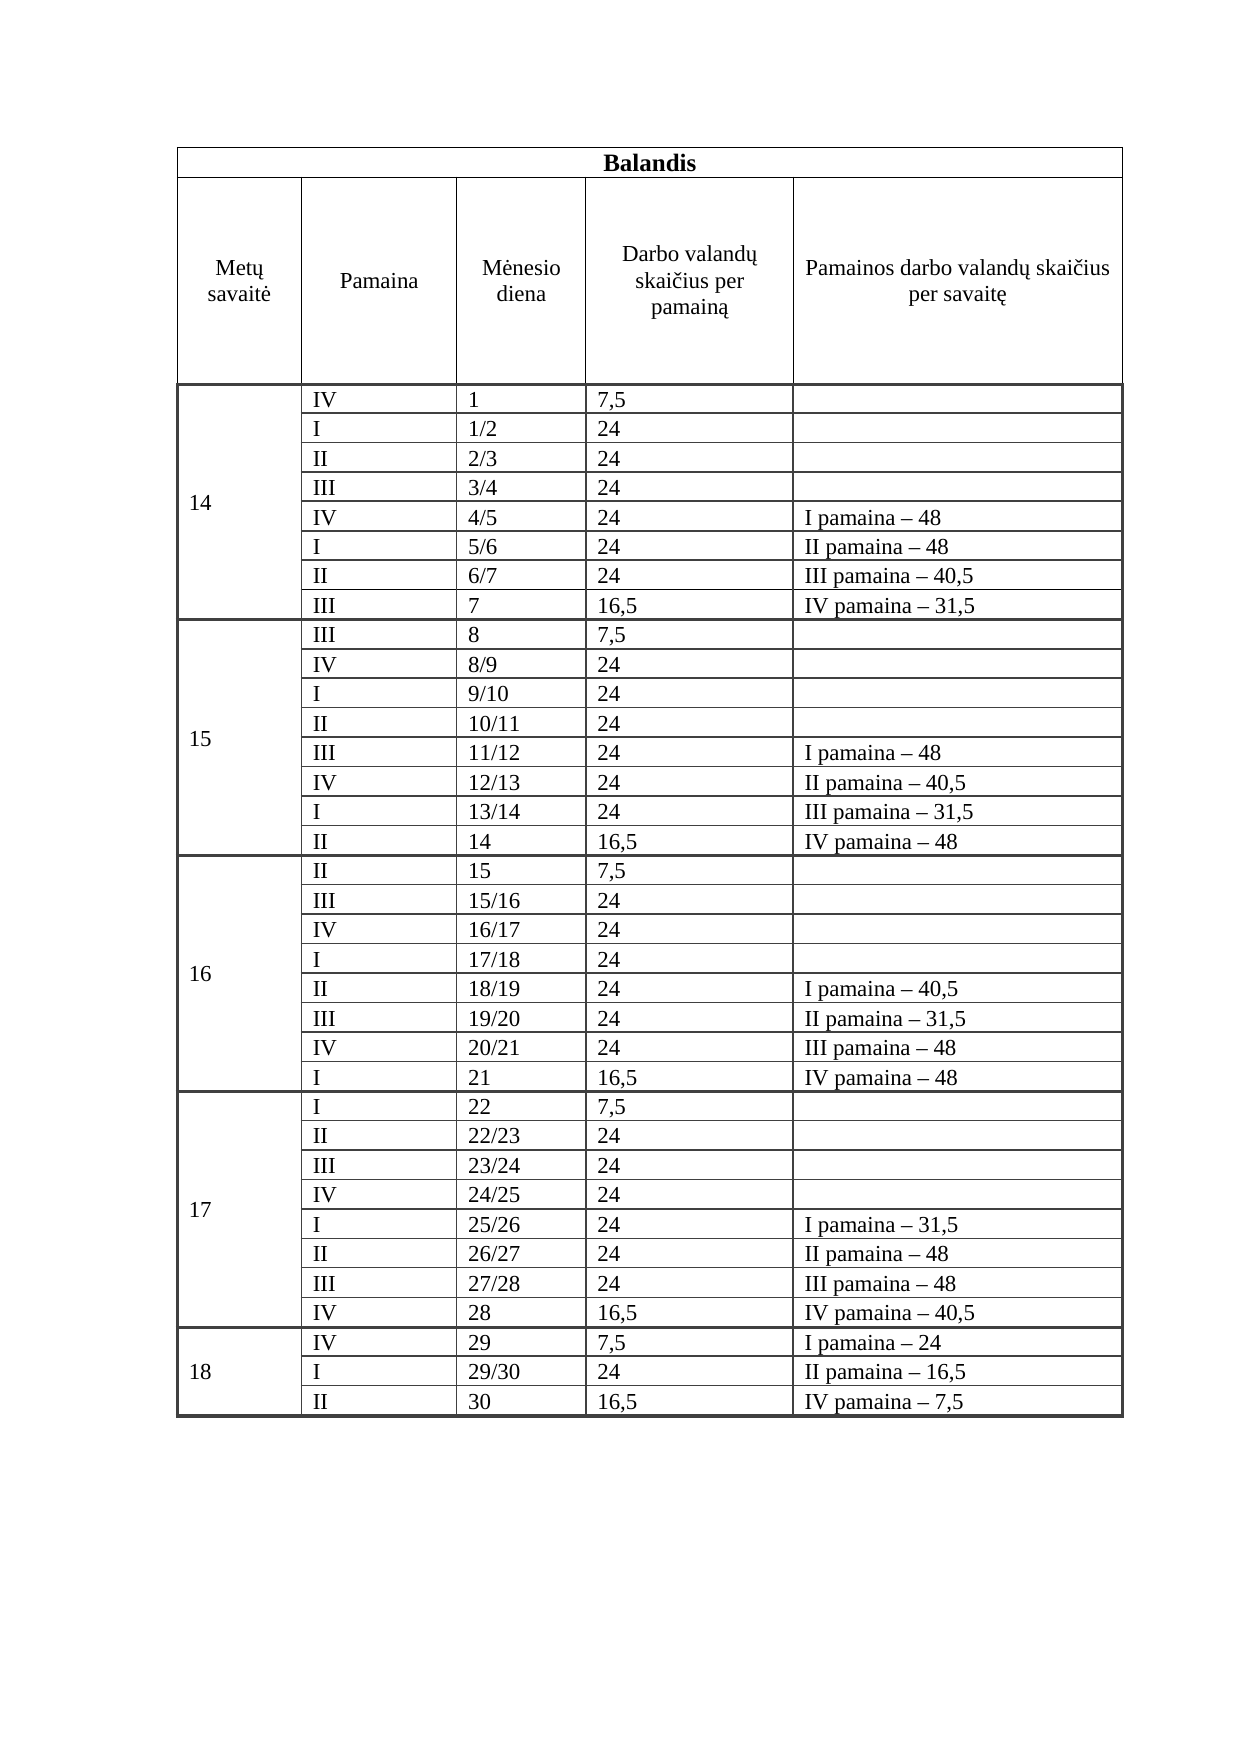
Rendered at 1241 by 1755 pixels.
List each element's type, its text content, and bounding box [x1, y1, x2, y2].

table_cell 15 [457, 857, 585, 884]
table_cell II [302, 1386, 456, 1414]
table_cell 30 [457, 1386, 585, 1414]
table_cell 13/14 [457, 797, 585, 825]
table_cell [794, 621, 1121, 648]
table_cell 7 [457, 590, 585, 618]
table_cell I [302, 797, 456, 825]
table_cell II [302, 561, 456, 589]
table_cell III [302, 738, 456, 766]
table_cell 24 [587, 797, 792, 825]
table_cell 7,5 [587, 1093, 792, 1119]
table_cell [794, 443, 1121, 471]
table_cell II [302, 857, 456, 884]
table_cell II pamaina – 48 [794, 1239, 1121, 1267]
table_cell 2/3 [457, 443, 585, 471]
table_cell 16,5 [587, 1062, 792, 1090]
table_cell 24 [587, 502, 792, 530]
table_cell 24 [587, 1003, 792, 1031]
table_cell [794, 386, 1121, 412]
table_cell [794, 857, 1121, 884]
table_cell III [302, 621, 456, 648]
table_cell II [302, 826, 456, 854]
table_cell 1/2 [457, 414, 585, 441]
table_cell IV [302, 1298, 456, 1326]
table_cell 28 [457, 1298, 585, 1326]
table_cell II pamaina – 40,5 [794, 767, 1121, 795]
table_cell 24 [587, 473, 792, 500]
table_cell I pamaina – 24 [794, 1329, 1121, 1355]
table_cell I pamaina – 48 [794, 502, 1121, 530]
table_cell 24 [587, 1033, 792, 1061]
table_cell 22 [457, 1093, 585, 1119]
table_cell I [302, 532, 456, 559]
table_cell 21 [457, 1062, 585, 1090]
table_cell [794, 1151, 1121, 1178]
table_cell 24 [587, 708, 792, 736]
table_cell 4/5 [457, 502, 585, 530]
table_cell III [302, 1003, 456, 1031]
table_cell 24 [587, 414, 792, 441]
table_cell IV [302, 650, 456, 677]
table_cell 24 [587, 443, 792, 471]
table_cell 24 [587, 885, 792, 913]
table_header Balandis [178, 148, 1122, 177]
table_cell IV [302, 1180, 456, 1208]
table_cell IV pamaina – 48 [794, 826, 1121, 854]
table_cell 16,5 [587, 590, 792, 618]
table_cell 19/20 [457, 1003, 585, 1031]
table_cell 24 [587, 532, 792, 559]
table_cell 8 [457, 621, 585, 648]
table_cell Metų savaitė [178, 178, 301, 382]
table_cell III [302, 1268, 456, 1296]
table_cell III [302, 473, 456, 500]
table_cell III [302, 590, 456, 618]
table_cell 1 [457, 386, 585, 412]
table_cell 16,5 [587, 826, 792, 854]
table_cell I [302, 414, 456, 441]
table_cell [794, 1180, 1121, 1208]
table_cell 7,5 [587, 386, 792, 412]
table_cell II [302, 443, 456, 471]
table_cell Pamainos darbo valandų skaičius per savaitę [794, 178, 1122, 382]
table_cell I [302, 1062, 456, 1090]
table_cell 24 [587, 561, 792, 589]
table_cell Darbo valandų skaičius per pamainą [586, 178, 793, 382]
table_cell 7,5 [587, 621, 792, 648]
table_cell 24 [587, 1180, 792, 1208]
table_cell IV pamaina – 48 [794, 1062, 1121, 1090]
table_cell 8/9 [457, 650, 585, 677]
table_cell IV [302, 386, 456, 412]
table_cell [794, 679, 1121, 707]
table_cell I [302, 1093, 456, 1119]
table_cell 22/23 [457, 1121, 585, 1149]
table_cell IV [302, 767, 456, 795]
table_cell 24 [587, 738, 792, 766]
table_cell 16/17 [457, 915, 585, 943]
table_cell III pamaina – 31,5 [794, 797, 1121, 825]
table_cell [794, 885, 1121, 913]
table_cell I [302, 944, 456, 972]
table_cell 14 [179, 386, 301, 618]
table_cell 16,5 [587, 1298, 792, 1326]
table_cell I pamaina – 40,5 [794, 974, 1121, 1002]
table_cell 23/24 [457, 1151, 585, 1178]
table_cell 18 [179, 1329, 301, 1414]
table_cell 24 [587, 1121, 792, 1149]
table_cell 15 [179, 621, 301, 854]
table_cell 24 [587, 650, 792, 677]
table_cell III pamaina – 48 [794, 1268, 1121, 1296]
table_cell IV [302, 915, 456, 943]
table_cell 27/28 [457, 1268, 585, 1296]
table_cell I [302, 1357, 456, 1385]
table_cell [794, 1093, 1121, 1119]
table_cell 24 [587, 1357, 792, 1385]
table_cell III [302, 1151, 456, 1178]
table_cell III [302, 885, 456, 913]
table_cell 29 [457, 1329, 585, 1355]
table_cell 24 [587, 767, 792, 795]
table_cell 15/16 [457, 885, 585, 913]
table_cell 24 [587, 1268, 792, 1296]
table_cell II pamaina – 48 [794, 532, 1121, 559]
table_cell IV [302, 1329, 456, 1355]
table_cell 10/11 [457, 708, 585, 736]
table_cell 12/13 [457, 767, 585, 795]
table_cell II pamaina – 16,5 [794, 1357, 1121, 1385]
table_cell 26/27 [457, 1239, 585, 1267]
table_cell 24 [587, 1210, 792, 1237]
table_cell 17/18 [457, 944, 585, 972]
table_cell 7,5 [587, 1329, 792, 1355]
table_cell [794, 414, 1121, 441]
table_cell 29/30 [457, 1357, 585, 1385]
table_cell 17 [179, 1093, 301, 1326]
table_cell [794, 915, 1121, 943]
table_cell 24 [587, 944, 792, 972]
table_cell Pamaina [302, 178, 456, 382]
table_cell 6/7 [457, 561, 585, 589]
table_cell I pamaina – 48 [794, 738, 1121, 766]
table_cell II [302, 1121, 456, 1149]
table_cell IV pamaina – 7,5 [794, 1386, 1121, 1414]
table_cell IV [302, 1033, 456, 1061]
table_cell 24 [587, 974, 792, 1002]
table_cell 11/12 [457, 738, 585, 766]
table_cell II [302, 974, 456, 1002]
table_cell IV pamaina – 31,5 [794, 590, 1121, 618]
table_cell 24 [587, 1151, 792, 1178]
table_cell Mėnesio diena [457, 178, 585, 382]
table_cell IV pamaina – 40,5 [794, 1298, 1121, 1326]
table_cell 3/4 [457, 473, 585, 500]
table_cell III pamaina – 40,5 [794, 561, 1121, 589]
table_cell 14 [457, 826, 585, 854]
table_cell [794, 708, 1121, 736]
table_cell 25/26 [457, 1210, 585, 1237]
table_cell 18/19 [457, 974, 585, 1002]
table_cell 24/25 [457, 1180, 585, 1208]
table_cell II [302, 1239, 456, 1267]
table_cell [794, 473, 1121, 500]
table_cell 24 [587, 679, 792, 707]
table_cell 24 [587, 1239, 792, 1267]
table_cell 9/10 [457, 679, 585, 707]
table_cell [794, 1121, 1121, 1149]
table_cell I [302, 1210, 456, 1237]
table_cell 16 [179, 857, 301, 1090]
table_cell 7,5 [587, 857, 792, 884]
table_cell I pamaina – 31,5 [794, 1210, 1121, 1237]
table_cell III pamaina – 48 [794, 1033, 1121, 1061]
table_cell [794, 650, 1121, 677]
table_cell 16,5 [587, 1386, 792, 1414]
table_cell I [302, 679, 456, 707]
table_cell IV [302, 502, 456, 530]
table_cell II [302, 708, 456, 736]
table_cell 24 [587, 915, 792, 943]
table_cell II pamaina – 31,5 [794, 1003, 1121, 1031]
table_cell 20/21 [457, 1033, 585, 1061]
table_cell 5/6 [457, 532, 585, 559]
table_cell [794, 944, 1121, 972]
